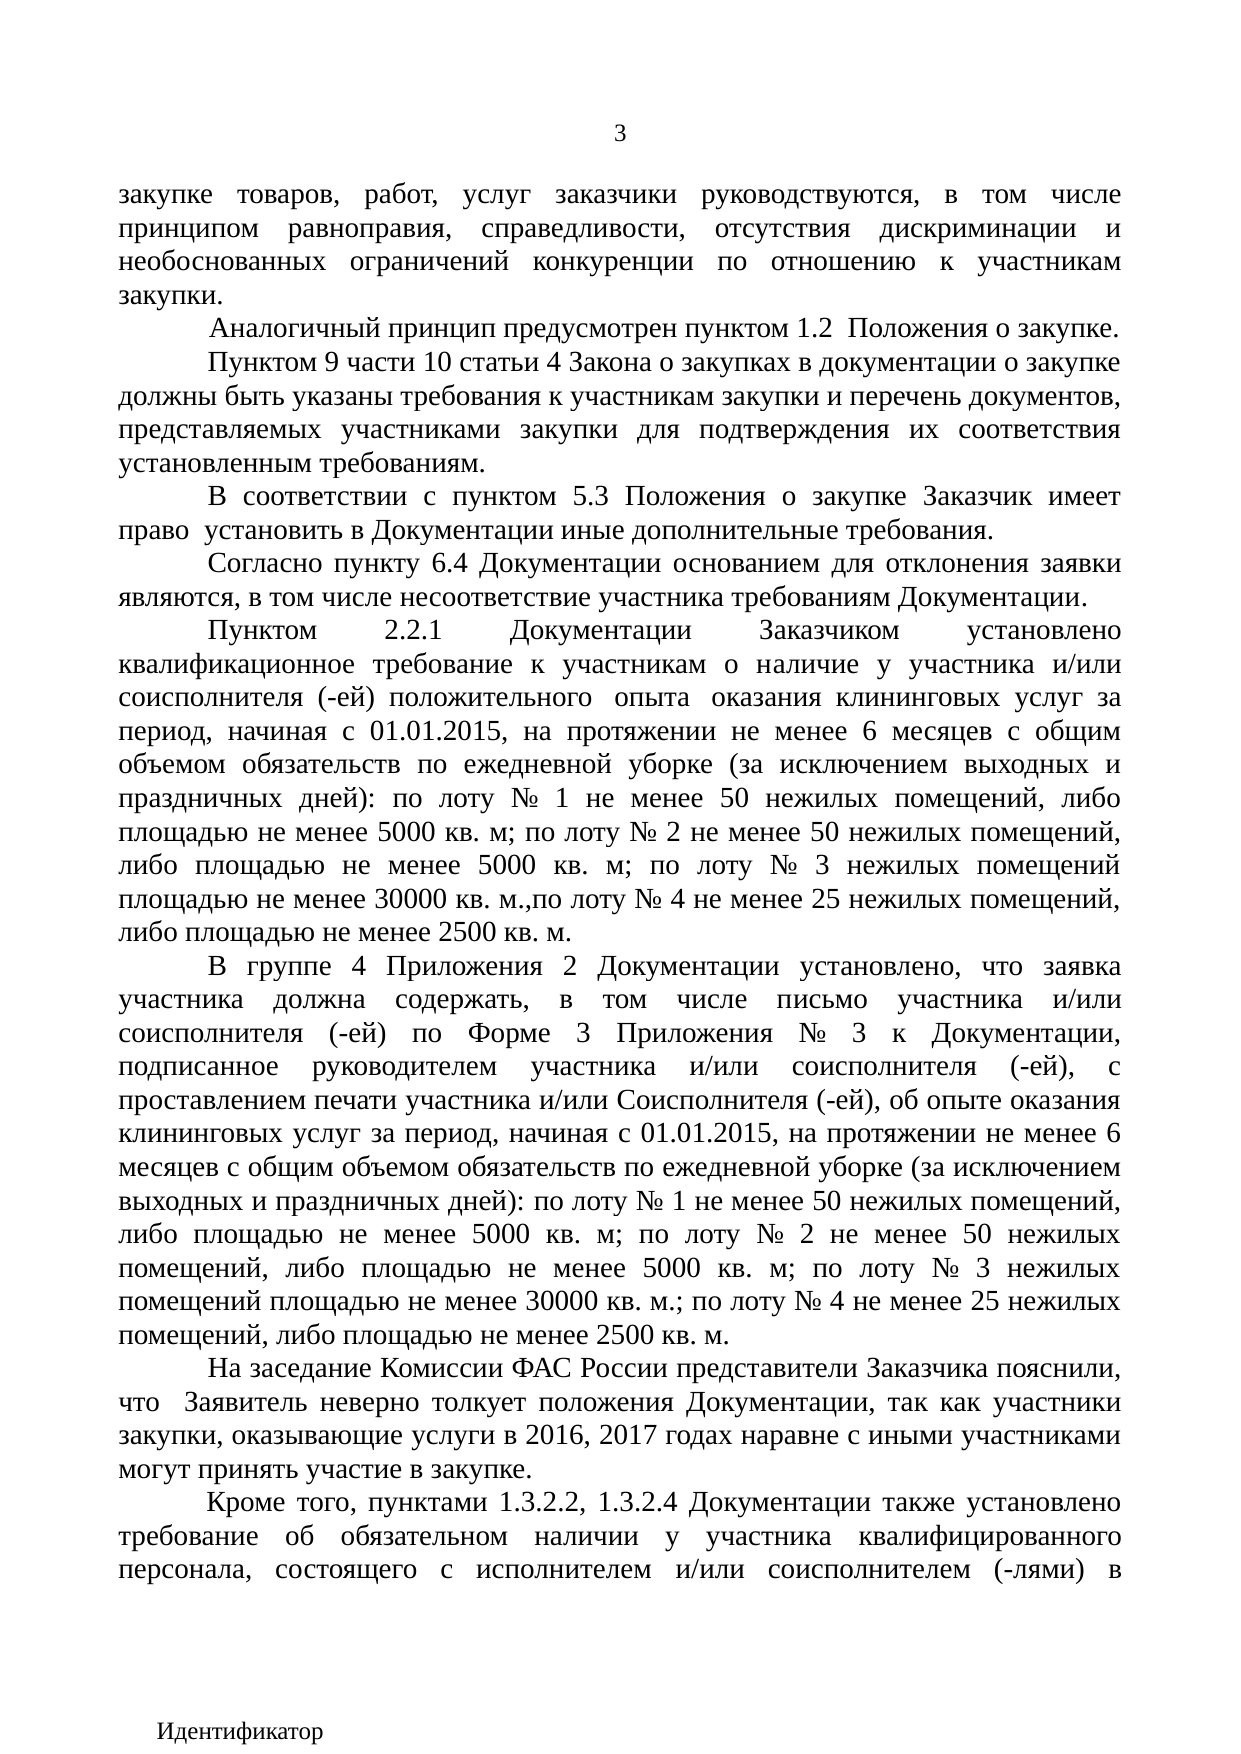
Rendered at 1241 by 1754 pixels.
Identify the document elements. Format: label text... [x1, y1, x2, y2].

text В группе 4 Приложения 2 Документации установлено, что заявка участника должна содержать, в том числе письмо участника и/или соисполнителя (-ей) по Форме 3 Приложения № 3 к Документации, подписанное руководителем участника и/или соисполнителя (-ей), с проставлением печати участника и/или Соисполнителя (-ей), об опыте оказания клининговых услуг за период, начиная с 01.01.2015, на протяжении не менее 6 месяцев с общим объемом обязательств по ежедневной уборке (за исключением выходных и праздничных дней): по лоту № 1 не менее 50 нежилых помещений, либо площадью не менее 5000 кв. м; по лоту № 2 не менее 50 нежилых помещений, либо площадью не менее 5000 кв. м; по лоту № 3 нежилых помещений площадью не менее 30000 кв. м.; по лоту № 4 не менее 25 нежилых помещений, либо площадью не менее 2500 кв. м. [118, 948, 1122, 1350]
text Аналогичный принцип предусмотрен пунктом 1.2 Положения о закупке. [118, 311, 1122, 344]
text Пунктом 2.2.1 Документации Заказчиком установлено квалификационное требование к участникам о наличие у участника и/или соисполнителя (-ей) положительного опыта оказания клининговых услуг за период, начиная с 01.01.2015, на протяжении не менее 6 месяцев с общим объемом обязательств по ежедневной уборке (за исключением выходных и праздничных дней): по лоту № 1 не менее 50 нежилых помещений, либо площадью не менее 5000 кв. м; по лоту № 2 не менее 50 нежилых помещений, либо площадью не менее 5000 кв. м; по лоту № 3 нежилых помещений площадью не менее 30000 кв. м.,по лоту № 4 не менее 25 нежилых помещений, либо площадью не менее 2500 кв. м. [118, 612, 1122, 948]
text закупке товаров, работ, услуг заказчики руководствуются, в том числе принципом равноправия, справедливости, отсутствия дискриминации и необоснованных ограничений конкуренции по отношению к участникам закупки. [118, 176, 1122, 311]
text Согласно пункту 6.4 Документации основанием для отклонения заявки являются, в том числе несоответствие участника требованиям Документации. [118, 545, 1122, 612]
text В соответствии с пунктом 5.3 Положения о закупке Заказчик имеет право установить в Документации иные дополнительные требования. [118, 478, 1122, 545]
text На заседание Комиссии ФАС России представители Заказчика пояснили, что Заявитель неверно толкует положения Документации, так как участники закупки, оказывающие услуги в 2016, 2017 годах наравне с иными участниками могут принять участие в закупке. [118, 1350, 1122, 1484]
text Пунктом 9 части 10 статьи 4 Закона о закупках в документации о закупке должны быть указаны требования к участникам закупки и перечень документов, представляемых участниками закупки для подтверждения их соответствия установленным требованиям. [118, 344, 1122, 478]
text Кроме того, пунктами 1.3.2.2, 1.3.2.4 Документации также установлено требование об обязательном наличии у участника квалифицированного персонала, состоящего с исполнителем и/или соисполнителем (-лями) в [118, 1484, 1122, 1585]
